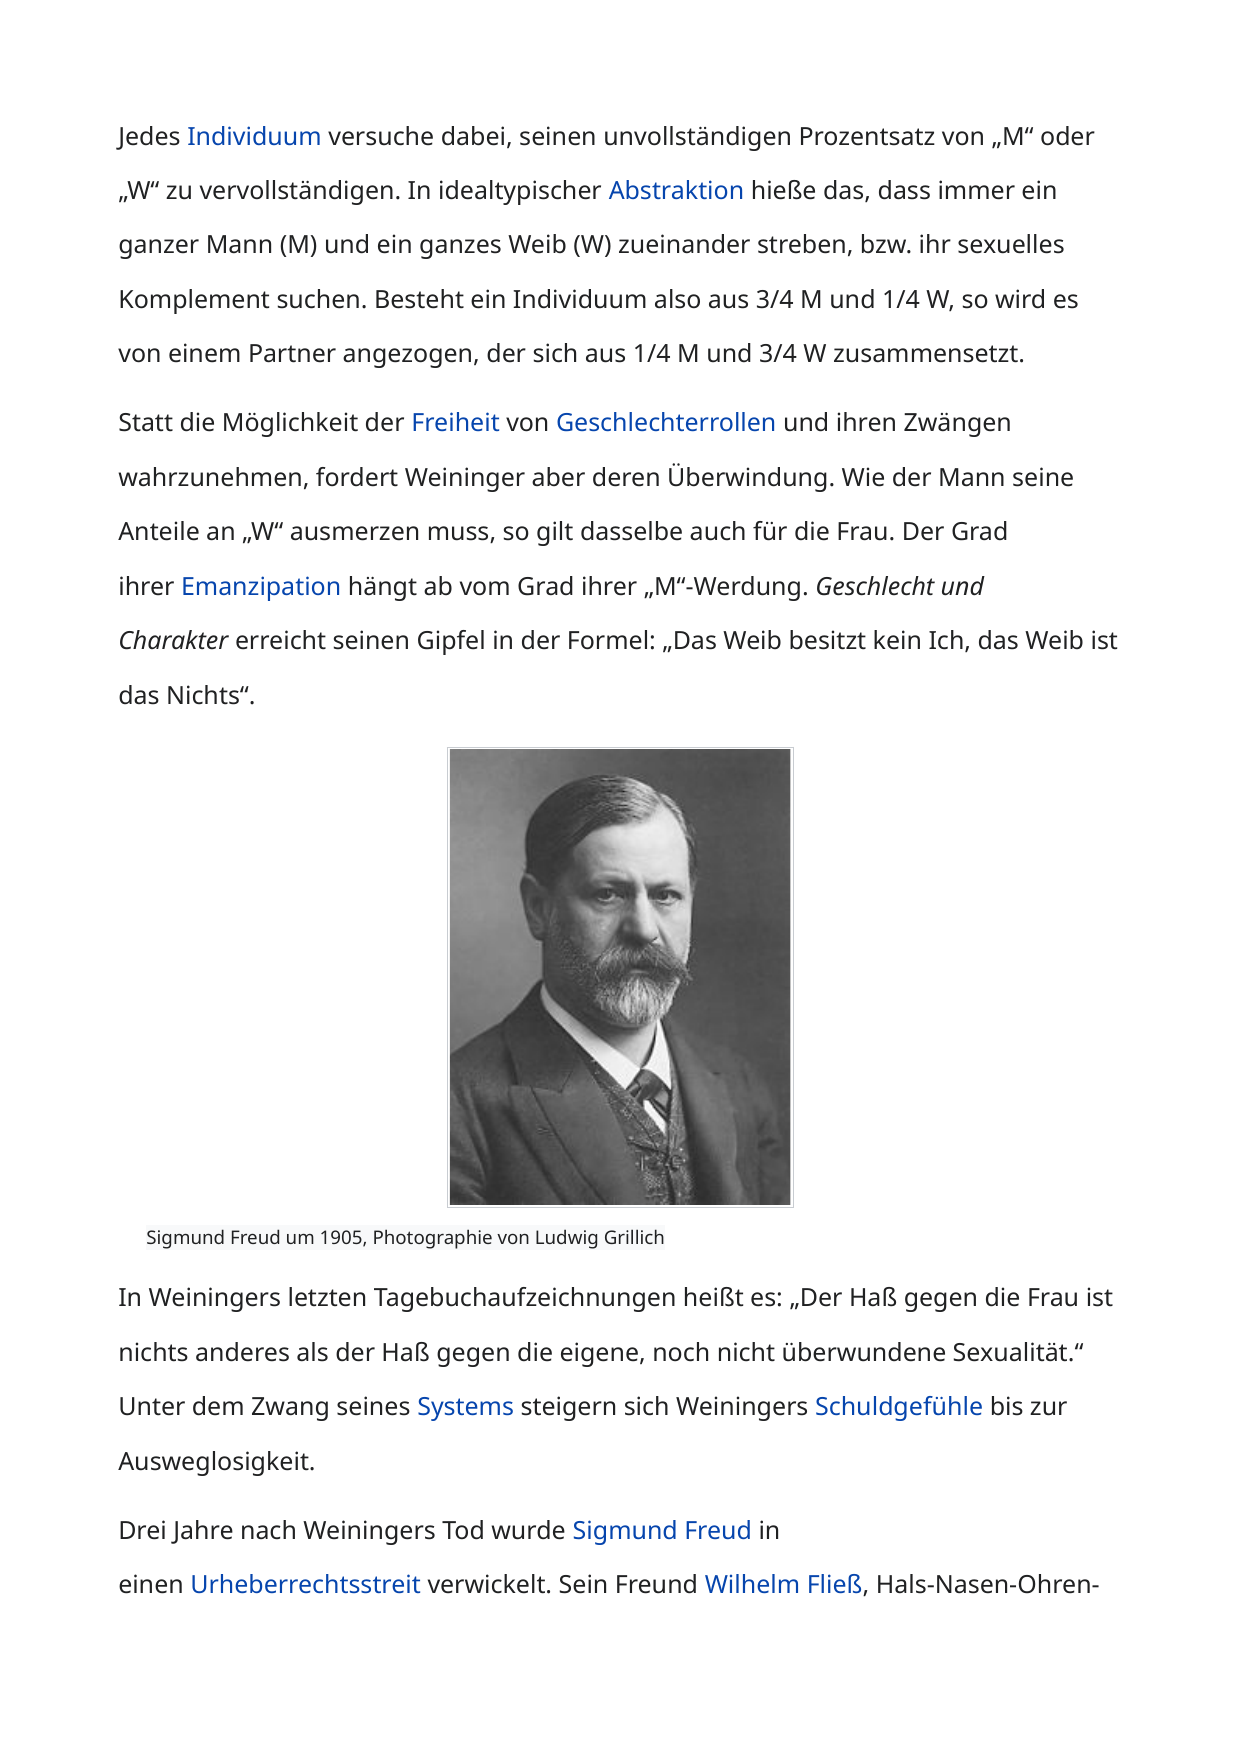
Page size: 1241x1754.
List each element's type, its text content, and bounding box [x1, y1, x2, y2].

text Statt die Möglichkeit der Freiheit von Geschlechterrollen und ihren Zwängen wahrzunehmen, fordert Weininger aber deren Überwindung. Wie der Mann seine Anteile an „W“ ausmerzen muss, so gilt dasselbe auch für die Frau. Der Grad ihrer Emanzipation hängt ab vom Grad ihrer „M“-Werdung. Geschlecht und Charakter erreicht seinen Gipfel in der Formel: „Das Weib besitzt kein Ich, das Weib ist das Nichts“. [118, 405, 1122, 712]
text Sigmund Freud um 1905, Photographie von Ludwig Grillich [123, 1225, 1122, 1250]
text Jedes Individuum versuche dabei, seinen unvollständigen Prozentsatz von „M“ oder „W“ zu vervollständigen. In idealtypischer Abstraktion hieße das, dass immer ein ganzer Mann (M) und ein ganzes Weib (W) zueinander streben, bzw. ihr sexuelles Komplement suchen. Besteht ein Individuum also aus 3/4 M und 1/4 W, so wird es von einem Partner angezogen, der sich aus 1/4 M und 3/4 W zusammensetzt. [118, 118, 1122, 370]
text Drei Jahre nach Weiningers Tod wurde Sigmund Freud in einen Urheberrechtsstreit verwickelt. Sein Freund Wilhelm Fließ, Hals-Nasen-Ohren- [118, 1513, 1122, 1601]
picture [449, 749, 791, 1205]
text In Weiningers letzten Tagebuchaufzeichnungen heißt es: „Der Haß gegen die Frau ist nichts anderes als der Haß gegen die eigene, noch nicht überwundene Sexualität.“ Unter dem Zwang seines Systems steigern sich Weiningers Schuldgefühle bis zur Ausweglosigkeit. [118, 1280, 1122, 1478]
